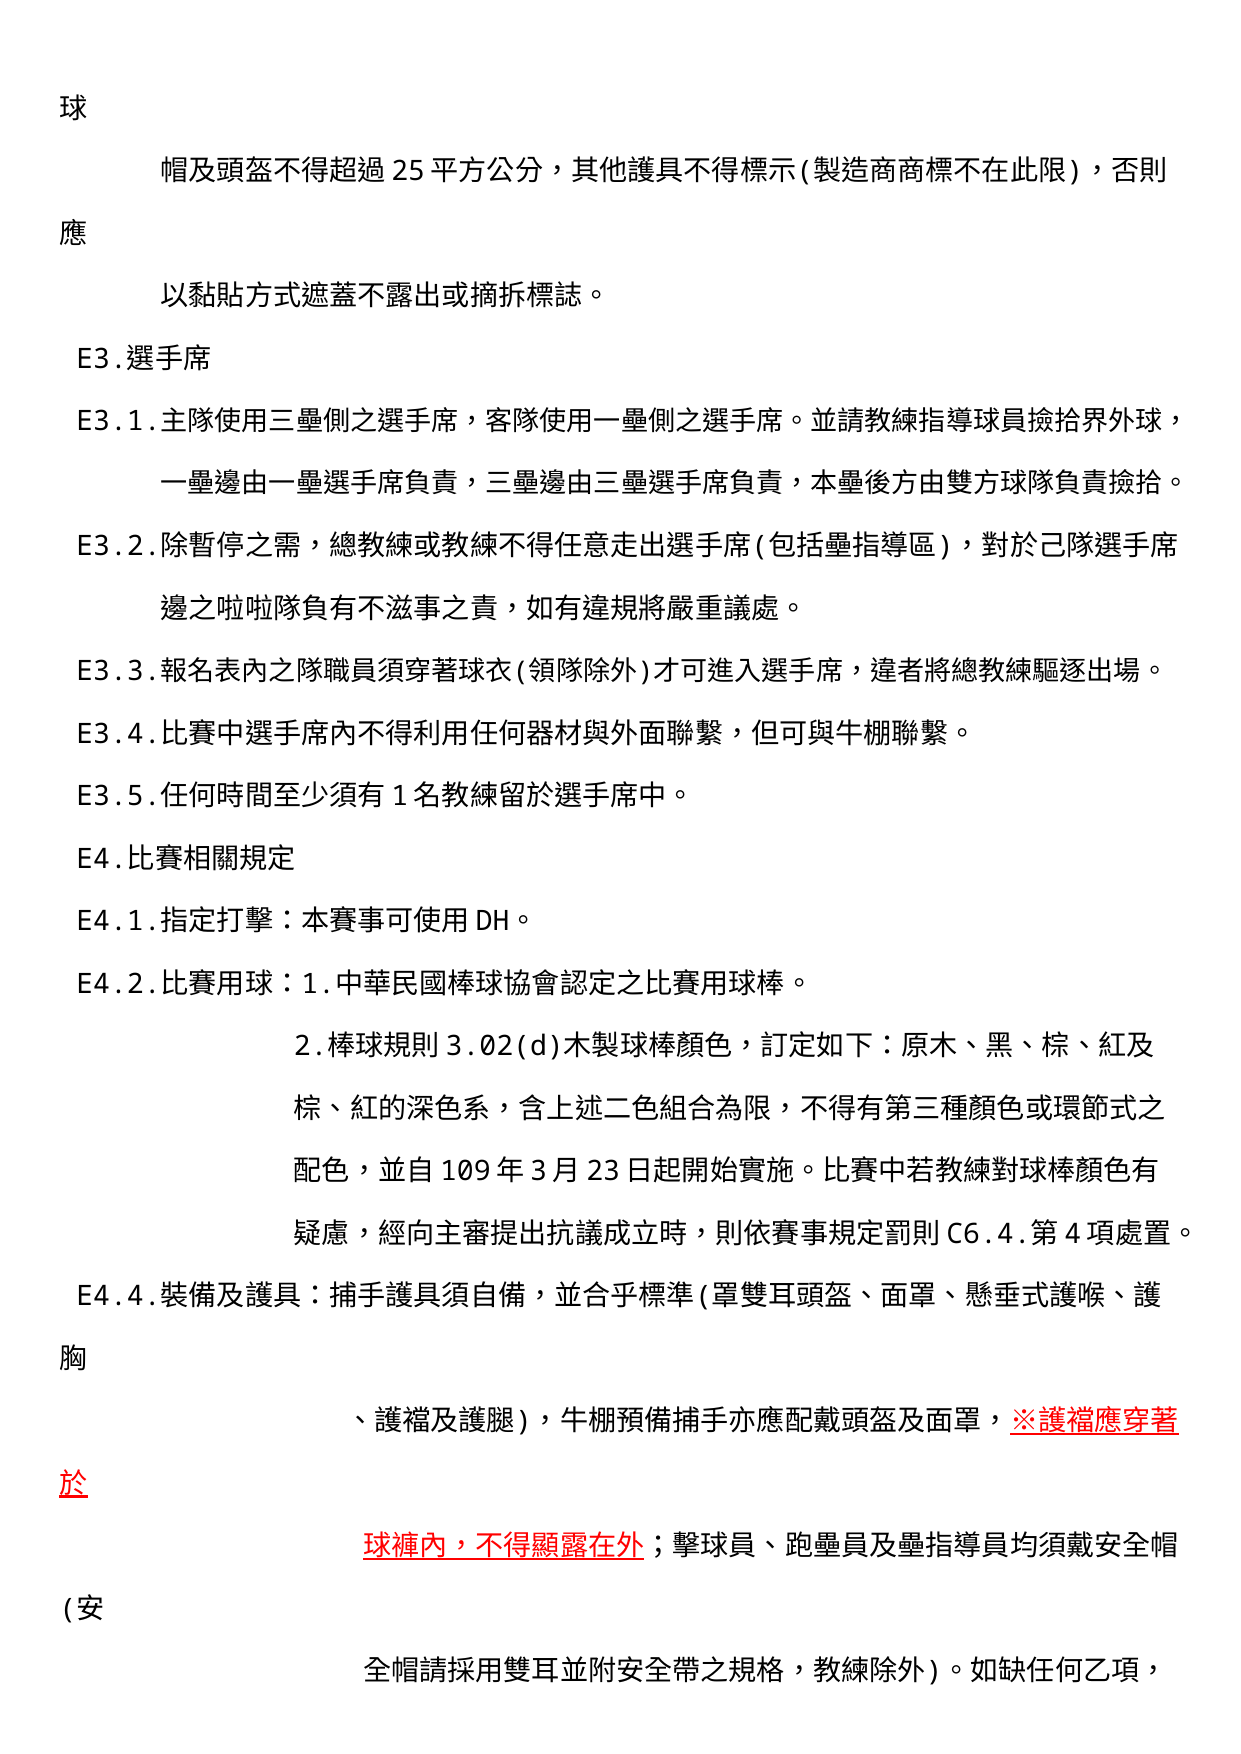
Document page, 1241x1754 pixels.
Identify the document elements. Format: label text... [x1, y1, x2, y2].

text E4.4.裝備及護具：捕手護具須自備，並合乎標準(罩雙耳頭盔、面罩、懸垂式護喉、護胸 [59, 1252, 1181, 1377]
text 以黏貼方式遮蓋不露出或摘拆標誌。 [59, 252, 1181, 314]
text E4.比賽相關規定 [59, 814, 1181, 877]
text 邊之啦啦隊負有不滋事之責，如有違規將嚴重議處。 [59, 564, 1181, 627]
text 全帽請採用雙耳並附安全帶之規格，教練除外)。如缺任何乙項， [59, 1627, 1181, 1689]
text 帽及頭盔不得超過25平方公分，其他護具不得標示(製造商商標不在此限)，否則應 [59, 127, 1181, 252]
text 2.棒球規則3.02(d)木製球棒顏色，訂定如下：原木、黑、棕、紅及棕、紅的深色系，含上述二色組合為限，不得有第三種顏色或環節式之配色，並自109年3月23日起開始實施。比賽中若教練對球棒顏色有疑慮，經向主審提出抗議成立時，則依賽事規定罰則C6.4.第4項處置。 [293, 1002, 1181, 1252]
text E4.1.指定打擊：本賽事可使用DH。 [59, 877, 1181, 939]
text 一壘邊由一壘選手席負責，三壘邊由三壘選手席負責，本壘後方由雙方球隊負責撿拾。 [59, 439, 1181, 502]
text E3.1.主隊使用三壘側之選手席，客隊使用一壘側之選手席。並請教練指導球員撿拾界外球， [59, 377, 1181, 439]
text E3.選手席 [59, 314, 1181, 377]
text E4.2.比賽用球：1.中華民國棒球協會認定之比賽用球棒。 [59, 939, 1181, 1002]
text E3.4.比賽中選手席內不得利用任何器材與外面聯繫，但可與牛棚聯繫。 [59, 689, 1181, 752]
text E3.5.任何時間至少須有1名教練留於選手席中。 [59, 752, 1181, 814]
text 球褲內，不得顯露在外；擊球員、跑壘員及壘指導員均須戴安全帽(安 [59, 1502, 1181, 1627]
text E3.2.除暫停之需，總教練或教練不得任意走出選手席(包括壘指導區)，對於己隊選手席 [59, 502, 1181, 564]
text 、護襠及護腿)，牛棚預備捕手亦應配戴頭盔及面罩，※護襠應穿著於 [59, 1377, 1181, 1502]
text E3.3.報名表內之隊職員須穿著球衣(領隊除外)才可進入選手席，違者將總教練驅逐出場。 [59, 627, 1181, 689]
text 球 [59, 64, 1181, 127]
